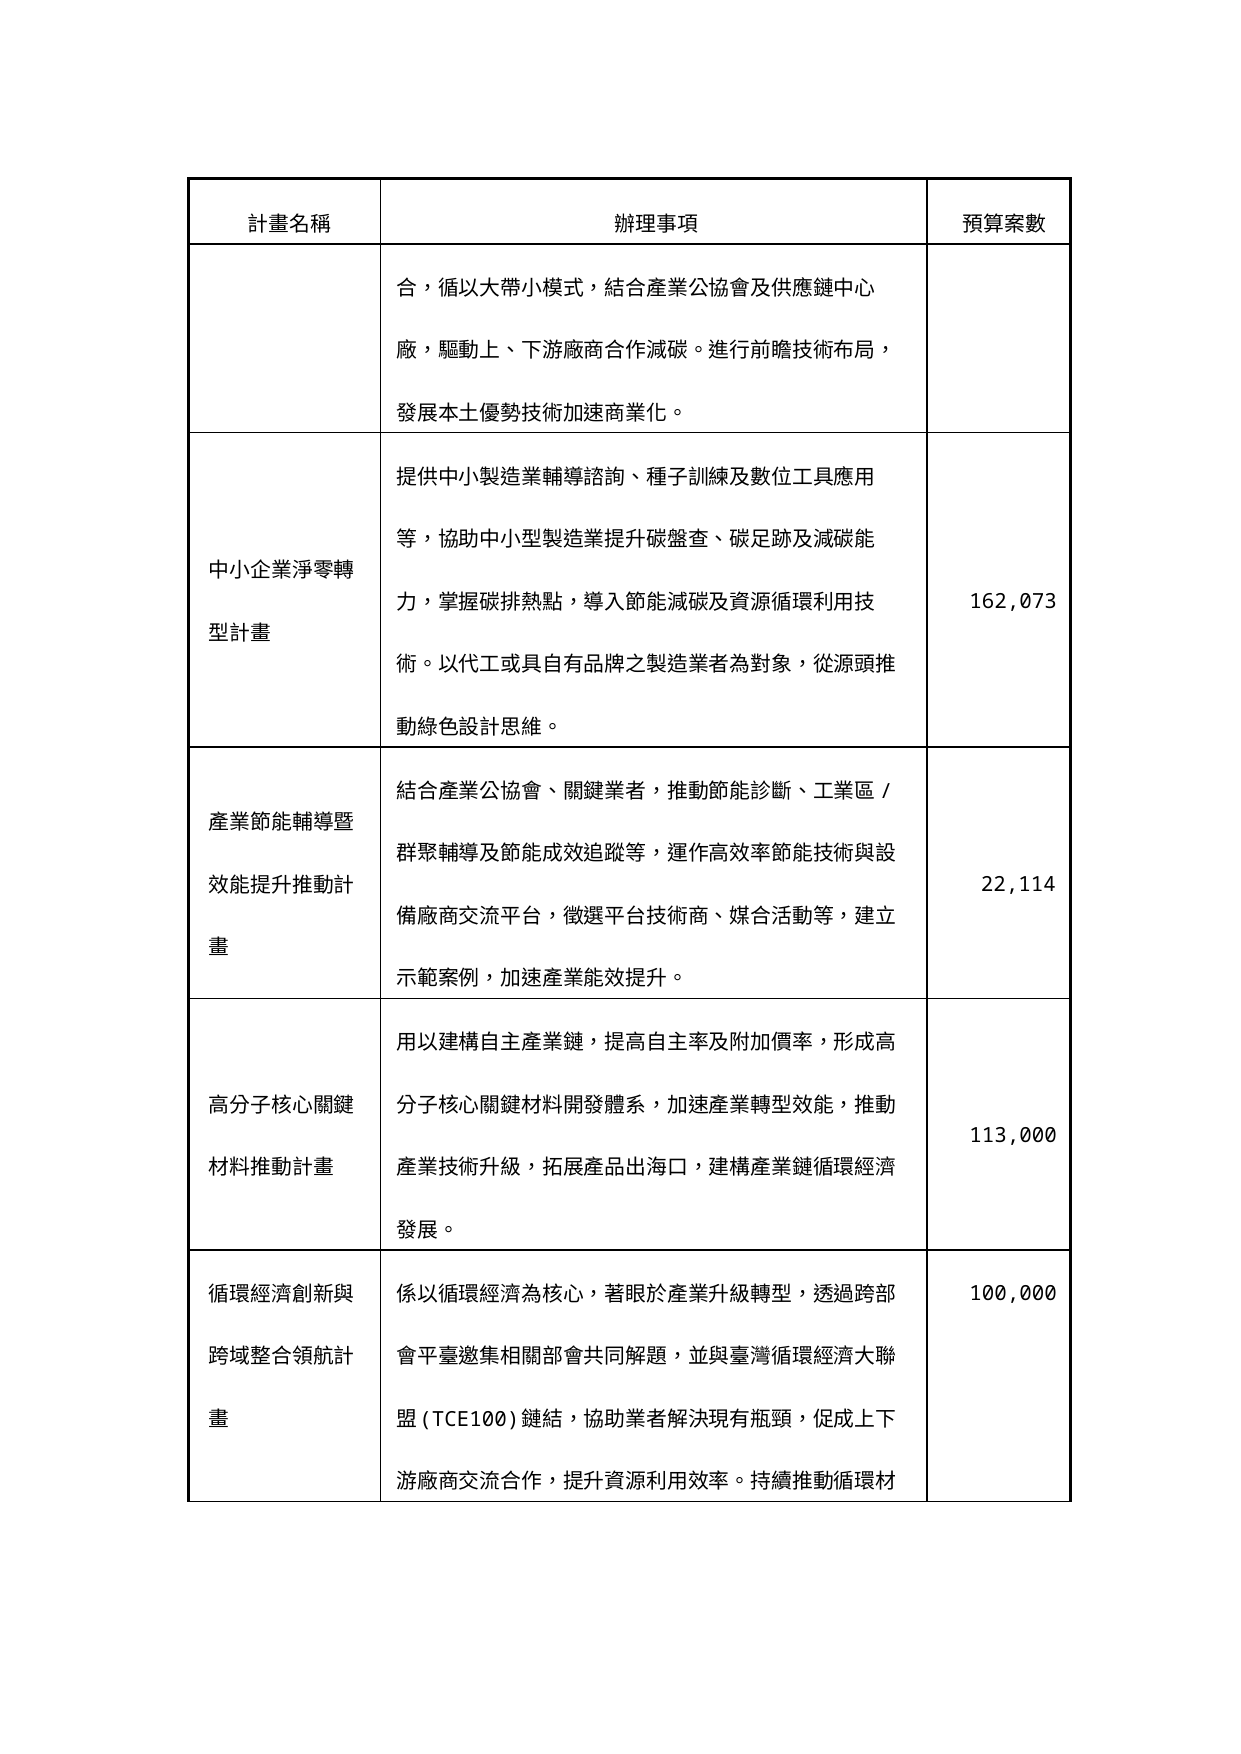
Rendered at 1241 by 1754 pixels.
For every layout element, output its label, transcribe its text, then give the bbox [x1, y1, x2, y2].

table_cell 提供中小製造業輔導諮詢、種子訓練及數位工具應用等，協助中小型製造業提升碳盤查、碳足跡及減碳能力，掌握碳排熱點，導入節能減碳及資源循環利用技術。以代工或具自有品牌之製造業者為對象，從源頭推動綠色設計思維。 [381, 433, 926, 746]
table_cell 結合產業公協會、關鍵業者，推動節能診斷、工業區/群聚輔導及節能成效追蹤等，運作高效率節能技術與設備廠商交流平台，徵選平台技術商、媒合活動等，建立示範案例，加速產業能效提升。 [381, 748, 926, 997]
table_cell 高分子核心關鍵材料推動計畫 [190, 999, 380, 1249]
table_cell 中小企業淨零轉型計畫 [190, 433, 380, 746]
table_cell 100,000 [928, 1251, 1069, 1501]
table_header 預算案數 [928, 180, 1069, 243]
table_cell 用以建構自主產業鏈，提高自主率及附加價率，形成高分子核心關鍵材料開發體系，加速產業轉型效能，推動產業技術升級，拓展產品出海口，建構產業鏈循環經濟發展。 [381, 999, 926, 1249]
table_cell 循環經濟創新與跨域整合領航計畫 [190, 1251, 380, 1501]
table_cell 113,000 [928, 999, 1069, 1249]
table_header 辦理事項 [381, 180, 926, 243]
table_cell 合，循以大帶小模式，結合產業公協會及供應鏈中心廠，驅動上、下游廠商合作減碳。進行前瞻技術布局，發展本土優勢技術加速商業化。 [381, 245, 926, 432]
table_header 計畫名稱 [190, 180, 380, 243]
table_cell [190, 245, 380, 432]
table_cell 係以循環經濟為核心，著眼於產業升級轉型，透過跨部會平臺邀集相關部會共同解題，並與臺灣循環經濟大聯盟(TCE100)鏈結，協助業者解決現有瓶頸，促成上下游廠商交流合作，提升資源利用效率。持續推動循環材 [381, 1251, 926, 1501]
table_cell [928, 245, 1069, 432]
table_cell 22,114 [928, 748, 1069, 997]
table_cell 162,073 [928, 433, 1069, 746]
table_cell 產業節能輔導暨效能提升推動計畫 [190, 748, 380, 997]
